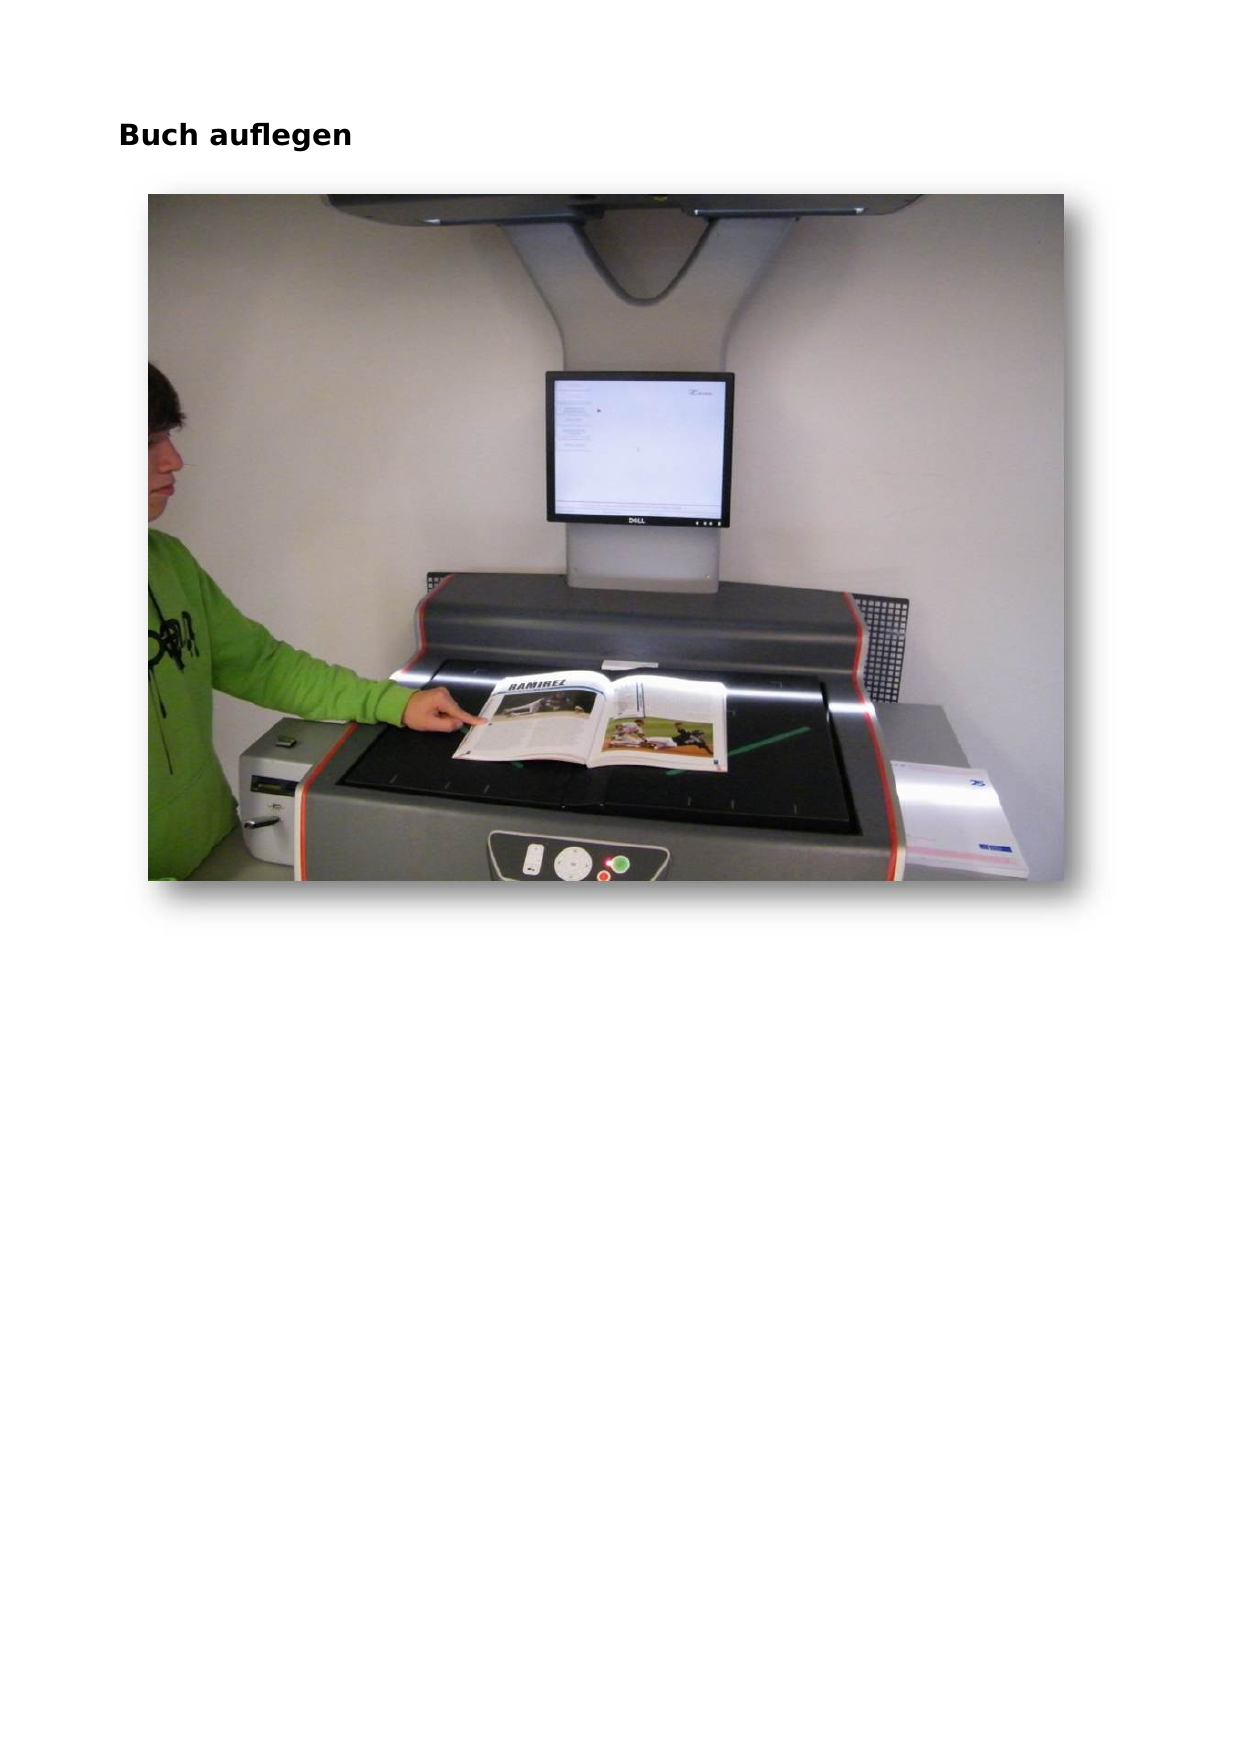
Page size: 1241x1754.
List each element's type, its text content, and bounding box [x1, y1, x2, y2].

subtitle Buch auflegen [118, 118, 1122, 152]
picture [118, 164, 1123, 940]
